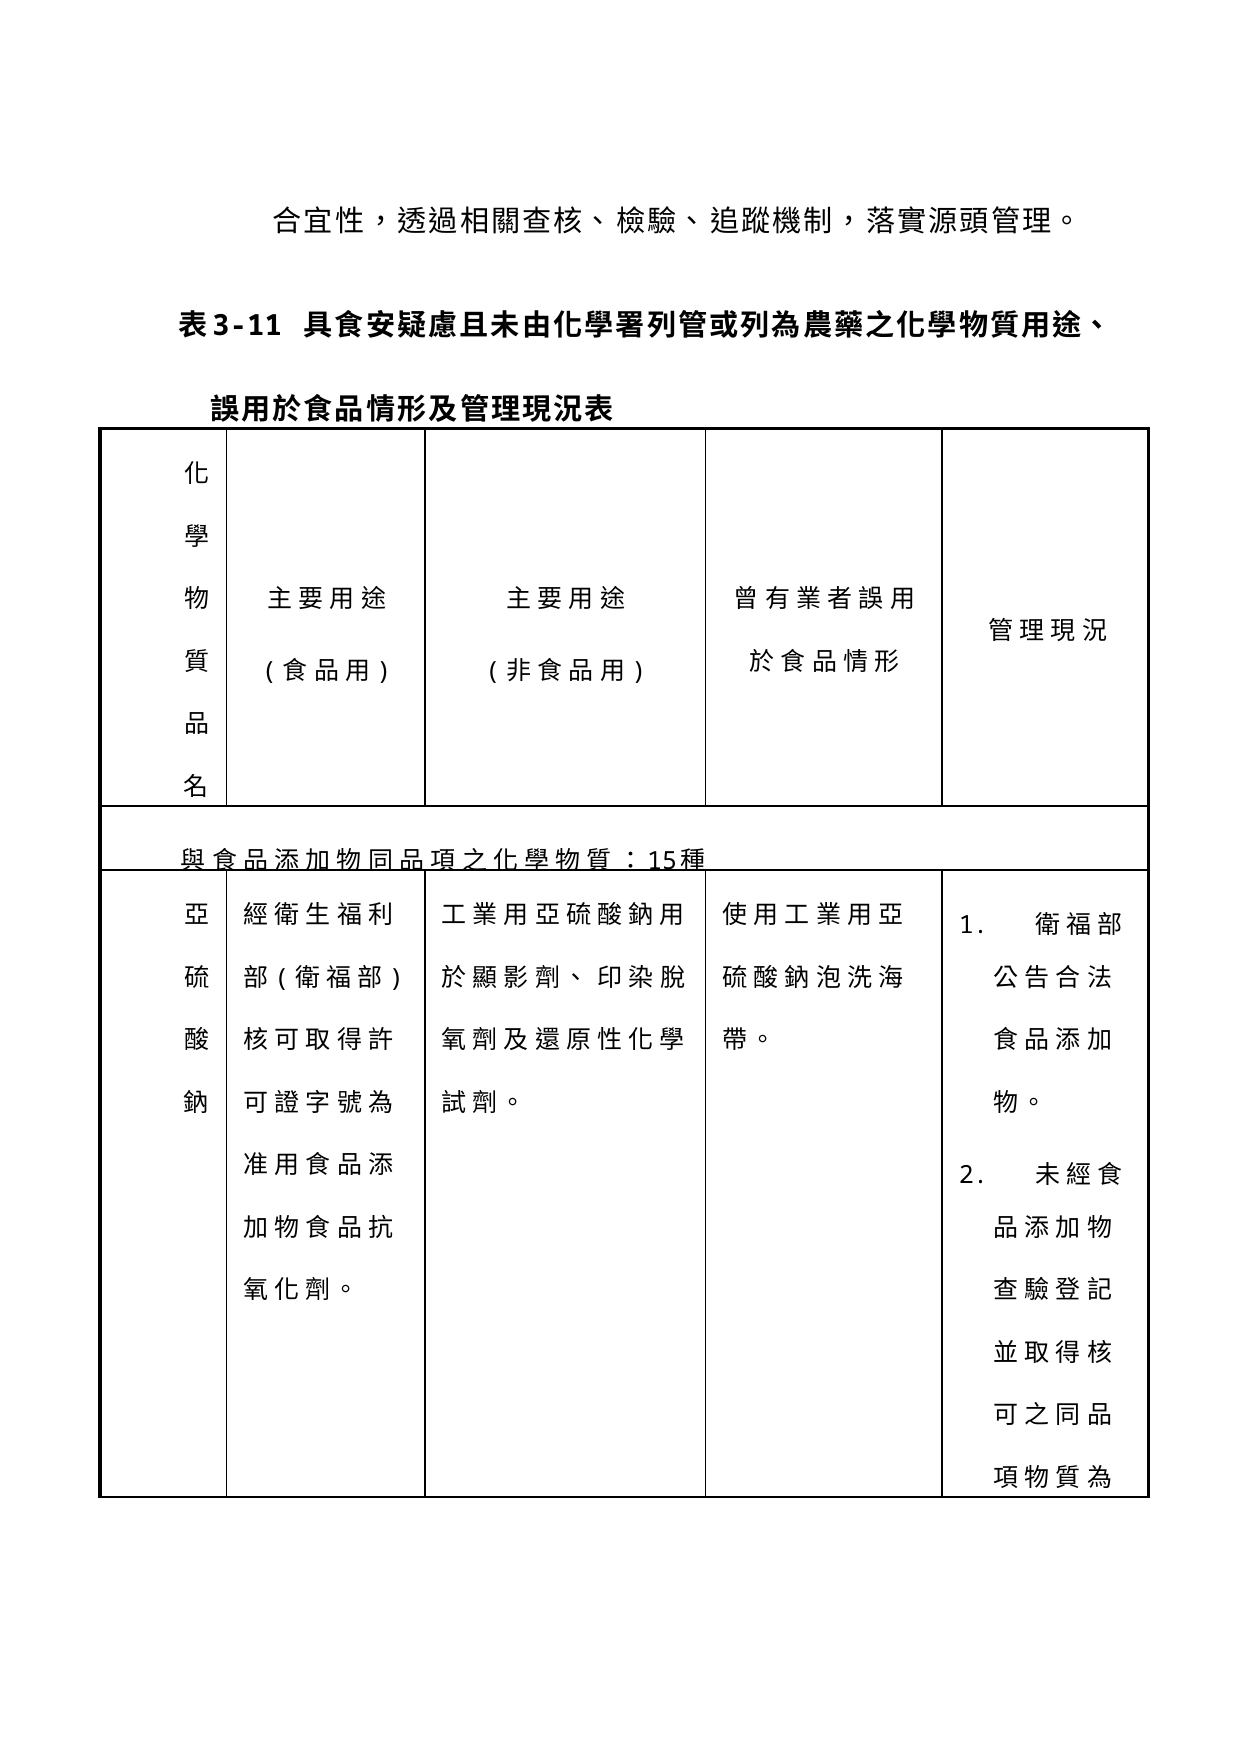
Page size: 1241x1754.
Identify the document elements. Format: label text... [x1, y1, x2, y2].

table_cell 工業用亞硫酸鈉用於顯影劑、印染脫氧劑及還原性化學試劑。 [426, 871, 705, 1496]
table_cell 經衛生福利部(衛福部)核可取得許可證字號為准用食品添加物食品抗氧化劑。 [227, 871, 424, 1496]
table_cell 使用工業用亞硫酸鈉泡洗海帶。 [706, 871, 941, 1496]
table_header 管理現況 [943, 430, 1147, 805]
table_header 主要用途 (食品用) [227, 430, 424, 805]
table_header 化學物質品名 [102, 430, 226, 805]
table_header 曾有業者誤用 於食品情形 [706, 430, 941, 805]
table_cell 與食品添加物同品項之化學物質：15種 [102, 807, 1147, 869]
text 考量化學署前身毒物及化學物質局其成立緣起始自行政院於105年將食品安全列為優先施政要項，其中「源頭控管，設立毒物管理機構」，以提升管理機構層級，在現有機關組織設立統合性管理機構，從源頭預防管控食安風險，追蹤有害物質。然部分具食安疑慮化學物質係由食安法等衛生法規或僅依經濟部內部相關調查作業程序管理，未能由化學署統一整合列管，似與該署成立宗旨未盡相符。復依該署主管「毒性及關注化學物質管理法」第3條第2項所稱關注化學物質指：「毒性化學物質以外之化學物質，基於其物質特性或國內外關注之民生消費議題，經中央主管機關認定有污染環境或危害人體健康之虞，並公告者」，該署除持續加強跨部會合作完善管理之外，允宜評估擴大列管具食安疑慮化學物質或納入關注化學物質之可行性及合宜性，透過相關查核、檢驗、追蹤機制，落實源頭管理。 [266, 177, 1063, 240]
table_cell 亞硫酸鈉 [102, 871, 226, 1496]
table_cell 衛福部公告合法食品添加物。 未經食品添加物查驗登記並取得核可之同品項物質為 [943, 871, 1147, 1496]
text 表3-11 具食安疑慮且未由化學署列管或列為農藥之化學物質用途、誤用於食品情形及管理現況表 [88, 240, 1137, 427]
table_header 主要用途 (非食品用) [426, 430, 705, 805]
